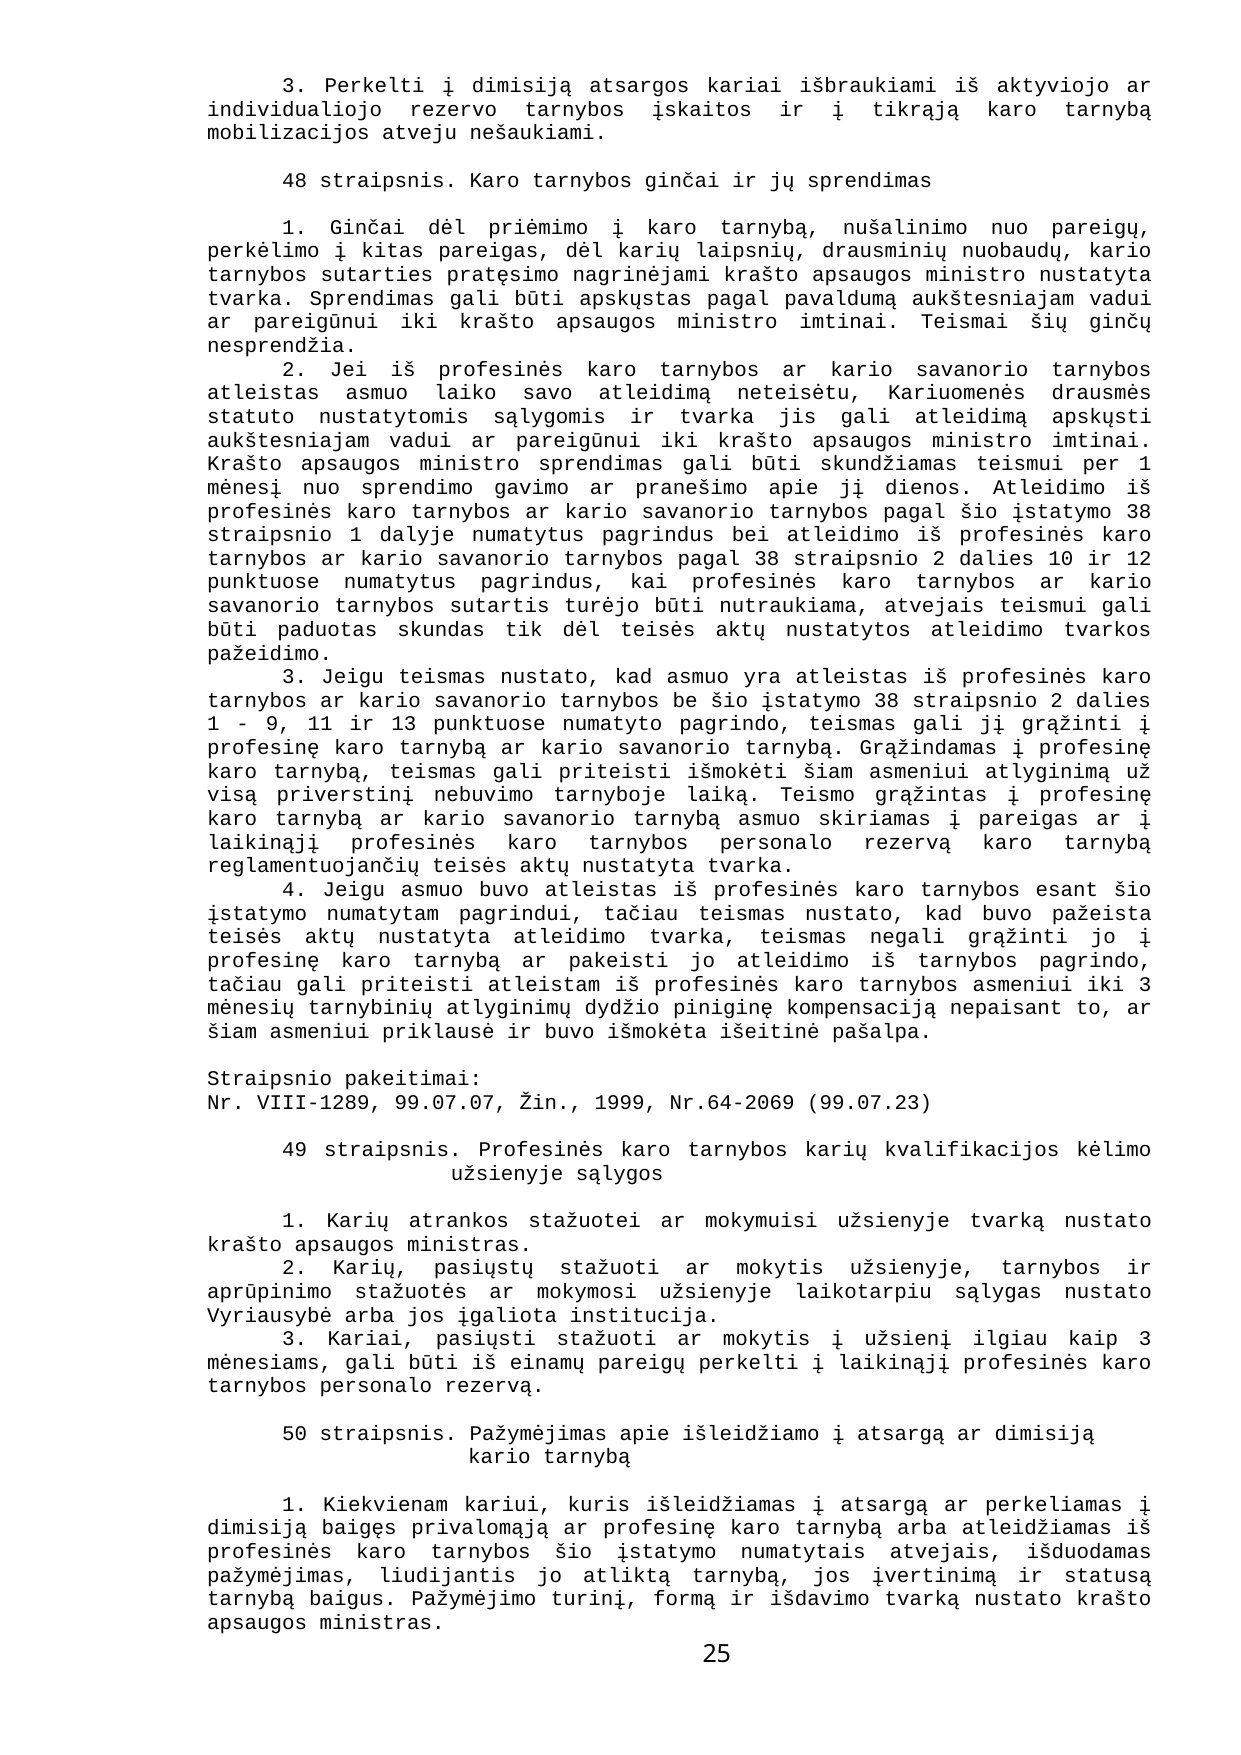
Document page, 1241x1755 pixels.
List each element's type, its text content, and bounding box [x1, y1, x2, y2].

text 3. Kariai, pasiųsti stažuoti ar mokytis į užsienį ilgiau kaip 3 mėnesiams, gali būti iš einamų pareigų perkelti į laikinąjį profesinės karo tarnybos personalo rezervą. [207, 1328, 1152, 1399]
text 1. Kiekvienam kariui, kuris išleidžiamas į atsargą ar perkeliamas į dimisiją baigęs privalomąją ar profesinę karo tarnybą arba atleidžiamas iš profesinės karo tarnybos šio įstatymo numatytais atvejais, išduodamas pažymėjimas, liudijantis jo atliktą tarnybą, jos įvertinimą ir statusą tarnybą baigus. Pažymėjimo turinį, formą ir išdavimo tvarką nustato krašto apsaugos ministras. [207, 1494, 1152, 1636]
text 3. Perkelti į dimisiją atsargos kariai išbraukiami iš aktyviojo ar individualiojo rezervo tarnybos įskaitos ir į tikrąją karo tarnybą mobilizacijos atveju nešaukiami. [207, 75, 1152, 146]
text 48 straipsnis. Karo tarnybos ginčai ir jų sprendimas [207, 169, 1152, 193]
text Nr. VIII-1289, 99.07.07, Žin., 1999, Nr.64-2069 (99.07.23) [207, 1092, 1152, 1115]
text 1. Ginčai dėl priėmimo į karo tarnybą, nušalinimo nuo pareigų, perkėlimo į kitas pareigas, dėl karių laipsnių, drausminių nuobaudų, kario tarnybos sutarties pratęsimo nagrinėjami krašto apsaugos ministro nustatyta tvarka. Sprendimas gali būti apskųstas pagal pavaldumą aukštesniajam vadui ar pareigūnui iki krašto apsaugos ministro imtinai. Teismai šių ginčų nesprendžia. [207, 217, 1152, 359]
text Straipsnio pakeitimai: [207, 1068, 1152, 1092]
text 50 straipsnis. Pažymėjimas apie išleidžiamo į atsargą ar dimisiją [207, 1423, 1152, 1446]
text 2. Jei iš profesinės karo tarnybos ar kario savanorio tarnybos atleistas asmuo laiko savo atleidimą neteisėtu, Kariuomenės drausmės statuto nustatytomis sąlygomis ir tvarka jis gali atleidimą apskųsti aukštesniajam vadui ar pareigūnui iki krašto apsaugos ministro imtinai. Krašto apsaugos ministro sprendimas gali būti skundžiamas teismui per 1 mėnesį nuo sprendimo gavimo ar pranešimo apie jį dienos. Atleidimo iš profesinės karo tarnybos ar kario savanorio tarnybos pagal šio įstatymo 38 straipsnio 1 dalyje numatytus pagrindus bei atleidimo iš profesinės karo tarnybos ar kario savanorio tarnybos pagal 38 straipsnio 2 dalies 10 ir 12 punktuose numatytus pagrindus, kai profesinės karo tarnybos ar kario savanorio tarnybos sutartis turėjo būti nutraukiama, atvejais teismui gali būti paduotas skundas tik dėl teisės aktų nustatytos atleidimo tvarkos pažeidimo. [207, 359, 1152, 666]
text kario tarnybą [207, 1446, 1152, 1470]
text 1. Karių atrankos stažuotei ar mokymuisi užsienyje tvarką nustato krašto apsaugos ministras. [207, 1210, 1152, 1257]
text 3. Jeigu teismas nustato, kad asmuo yra atleistas iš profesinės karo tarnybos ar kario savanorio tarnybos be šio įstatymo 38 straipsnio 2 dalies 1 - 9, 11 ir 13 punktuose numatyto pagrindo, teismas gali jį grąžinti į profesinę karo tarnybą ar kario savanorio tarnybą. Grąžindamas į profesinę karo tarnybą, teismas gali priteisti išmokėti šiam asmeniui atlyginimą už visą priverstinį nebuvimo tarnyboje laiką. Teismo grąžintas į profesinę karo tarnybą ar kario savanorio tarnybą asmuo skiriamas į pareigas ar į laikinąjį profesinės karo tarnybos personalo rezervą karo tarnybą reglamentuojančių teisės aktų nustatyta tvarka. [207, 666, 1152, 879]
text 49 straipsnis. Profesinės karo tarnybos karių kvalifikacijos kėlimo užsienyje sąlygos [282, 1139, 1152, 1186]
text 2. Karių, pasiųstų stažuoti ar mokytis užsienyje, tarnybos ir aprūpinimo stažuotės ar mokymosi užsienyje laikotarpiu sąlygas nustato Vyriausybė arba jos įgaliota institucija. [207, 1257, 1152, 1328]
text 4. Jeigu asmuo buvo atleistas iš profesinės karo tarnybos esant šio įstatymo numatytam pagrindui, tačiau teismas nustato, kad buvo pažeista teisės aktų nustatyta atleidimo tvarka, teismas negali grąžinti jo į profesinę karo tarnybą ar pakeisti jo atleidimo iš tarnybos pagrindo, tačiau gali priteisti atleistam iš profesinės karo tarnybos asmeniui iki 3 mėnesių tarnybinių atlyginimų dydžio piniginę kompensaciją nepaisant to, ar šiam asmeniui priklausė ir buvo išmokėta išeitinė pašalpa. [207, 879, 1152, 1044]
